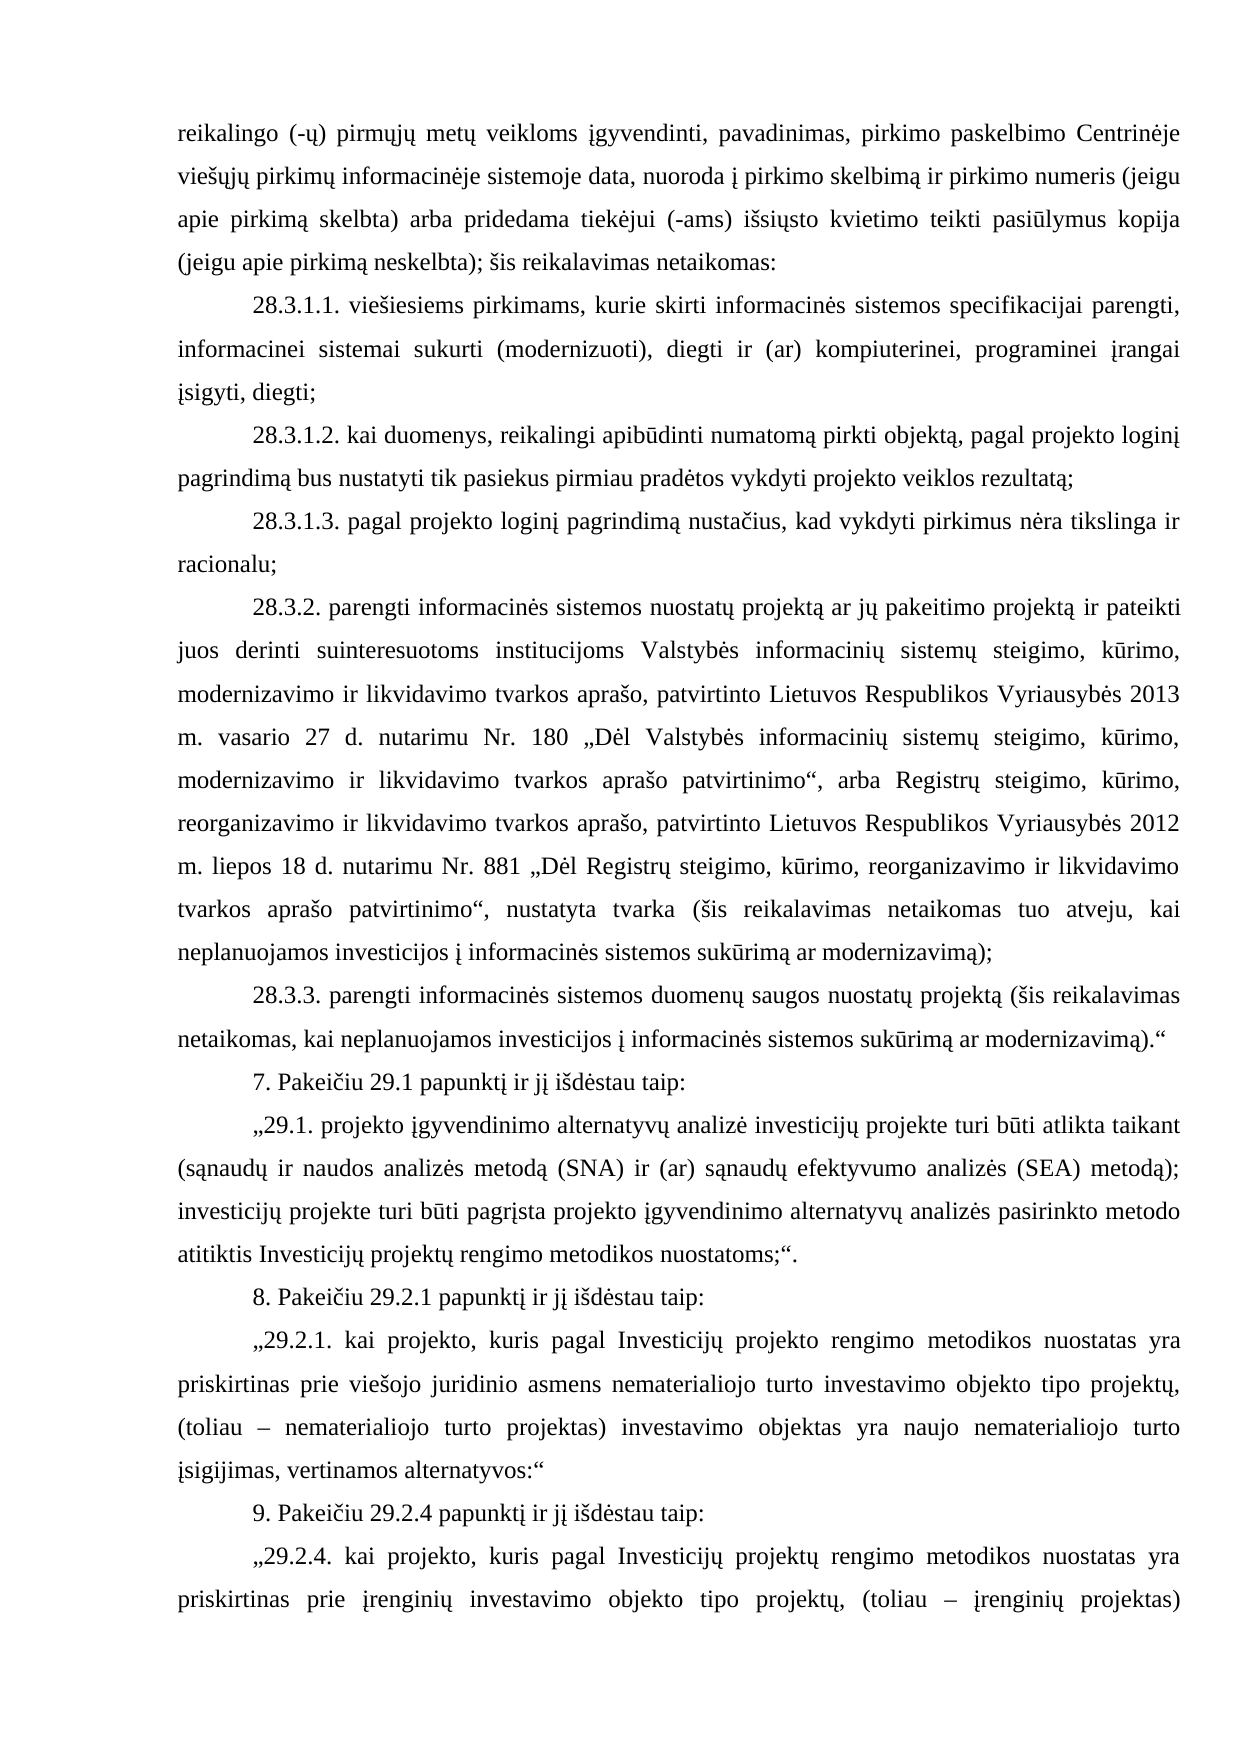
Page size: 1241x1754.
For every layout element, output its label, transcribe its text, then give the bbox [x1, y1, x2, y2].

text reikalingo (-ų) pirmųjų metų veikloms įgyvendinti, pavadinimas, pirkimo paskelbimo Centrinėje viešųjų pirkimų informacinėje sistemoje data, nuoroda į pirkimo skelbimą ir pirkimo numeris (jeigu apie pirkimą skelbta) arba pridedama tiekėjui (-ams) išsiųsto kvietimo teikti pasiūlymus kopija (jeigu apie pirkimą neskelbta); šis reikalavimas netaikomas: [177, 118, 1181, 276]
text „29.2.4. kai projekto, kuris pagal Investicijų projektų rengimo metodikos nuostatas yra priskirtinas prie įrenginių investavimo objekto tipo projektų, (toliau – įrenginių projektas) [177, 1541, 1181, 1613]
text 28.3.1.3. pagal projekto loginį pagrindimą nustačius, kad vykdyti pirkimus nėra tikslinga ir racionalu; [177, 506, 1181, 578]
text 28.3.2. parengti informacinės sistemos nuostatų projektą ar jų pakeitimo projektą ir pateikti juos derinti suinteresuotoms institucijoms Valstybės informacinių sistemų steigimo, kūrimo, modernizavimo ir likvidavimo tvarkos aprašo, patvirtinto Lietuvos Respublikos Vyriausybės 2013 m. vasario 27 d. nutarimu Nr. 180 „Dėl Valstybės informacinių sistemų steigimo, kūrimo, modernizavimo ir likvidavimo tvarkos aprašo patvirtinimo“, arba Registrų steigimo, kūrimo, reorganizavimo ir likvidavimo tvarkos aprašo, patvirtinto Lietuvos Respublikos Vyriausybės 2012 m. liepos 18 d. nutarimu Nr. 881 „Dėl Registrų steigimo, kūrimo, reorganizavimo ir likvidavimo tvarkos aprašo patvirtinimo“, nustatyta tvarka (šis reikalavimas netaikomas tuo atveju, kai neplanuojamos investicijos į informacinės sistemos sukūrimą ar modernizavimą); [177, 592, 1181, 966]
text 9. Pakeičiu 29.2.4 papunktį ir jį išdėstau taip: [177, 1498, 1181, 1527]
text 8. Pakeičiu 29.2.1 papunktį ir jį išdėstau taip: [177, 1282, 1181, 1311]
text 28.3.3. parengti informacinės sistemos duomenų saugos nuostatų projektą (šis reikalavimas netaikomas, kai neplanuojamos investicijos į informacinės sistemos sukūrimą ar modernizavimą).“ [177, 981, 1181, 1052]
text 28.3.1.1. viešiesiems pirkimams, kurie skirti informacinės sistemos specifikacijai parengti, informacinei sistemai sukurti (modernizuoti), diegti ir (ar) kompiuterinei, programinei įrangai įsigyti, diegti; [177, 291, 1181, 406]
text „29.2.1. kai projekto, kuris pagal Investicijų projekto rengimo metodikos nuostatas yra priskirtinas prie viešojo juridinio asmens nematerialiojo turto investavimo objekto tipo projektų, (toliau – nematerialiojo turto projektas) investavimo objektas yra naujo nematerialiojo turto įsigijimas, vertinamos alternatyvos:“ [177, 1326, 1181, 1484]
text 28.3.1.2. kai duomenys, reikalingi apibūdinti numatomą pirkti objektą, pagal projekto loginį pagrindimą bus nustatyti tik pasiekus pirmiau pradėtos vykdyti projekto veiklos rezultatą; [177, 420, 1181, 492]
text 7. Pakeičiu 29.1 papunktį ir jį išdėstau taip: [177, 1067, 1181, 1096]
text „29.1. projekto įgyvendinimo alternatyvų analizė investicijų projekte turi būti atlikta taikant (sąnaudų ir naudos analizės metodą (SNA) ir (ar) sąnaudų efektyvumo analizės (SEA) metodą); investicijų projekte turi būti pagrįsta projekto įgyvendinimo alternatyvų analizės pasirinkto metodo atitiktis Investicijų projektų rengimo metodikos nuostatoms;“. [177, 1110, 1181, 1268]
